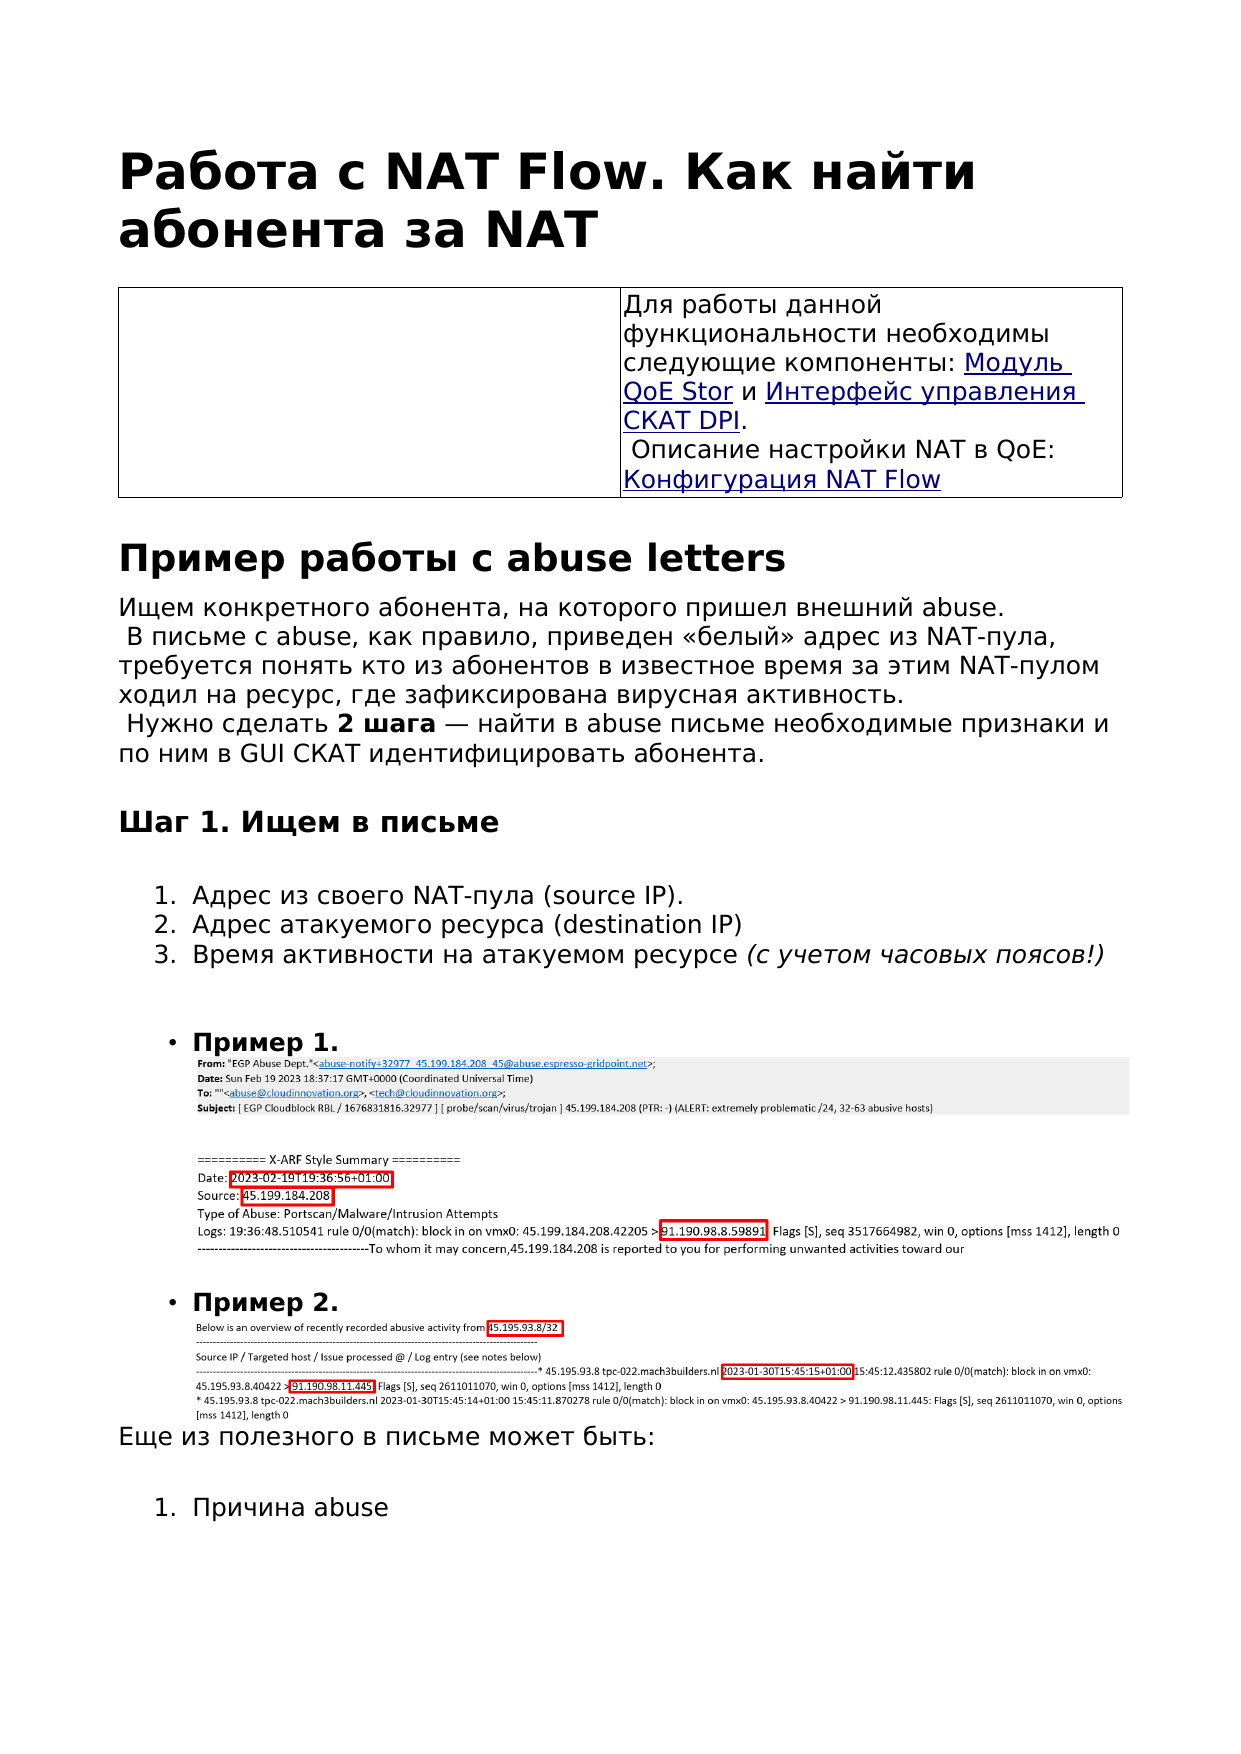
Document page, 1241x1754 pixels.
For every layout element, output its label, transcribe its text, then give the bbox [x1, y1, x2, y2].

table_header [119, 288, 620, 497]
table_header Для работы данной функциональности необходимы следующие компоненты: Модуль QoE Stor и Интерфейс управления СКАТ DPI. Описание настройки NAT в QoE: Конфигурация NAT Flow [621, 288, 1122, 497]
list Адрес из своего NAT-пула (source IP). [177, 881, 1122, 911]
list Пример 1. [177, 1028, 1122, 1259]
picture [192, 1057, 1130, 1259]
picture [192, 1317, 1130, 1423]
list Причина abuse [177, 1493, 1122, 1522]
subtitle Работа с NAT Flow. Как найти абонента за NAT [118, 143, 1122, 259]
text Еще из полезного в письме может быть: [118, 1422, 1122, 1451]
subtitle Пример работы с abuse letters [118, 537, 1122, 581]
subtitle Шаг 1. Ищем в письме [118, 806, 1122, 839]
list Адрес атакуемого ресурса (destination IP) [177, 911, 1122, 940]
list Пример 2. [177, 1288, 1122, 1422]
text Ищем конкретного абонента, на которого пришел внешний abuse. В письме с abuse, как правило, приведен «белый» адрес из NAT-пула, требуется понять кто из абонентов в известное время за этим NAT-пулом ходил на ресурс, где зафиксирована вирусная активность. Нужно сделать 2 шага — найти в abuse письме необходимые признаки и по ним в GUI СКАТ идентифицировать абонента. [118, 593, 1122, 768]
list Время активности на атакуемом ресурсе (с учетом часовых поясов!) [177, 940, 1122, 969]
